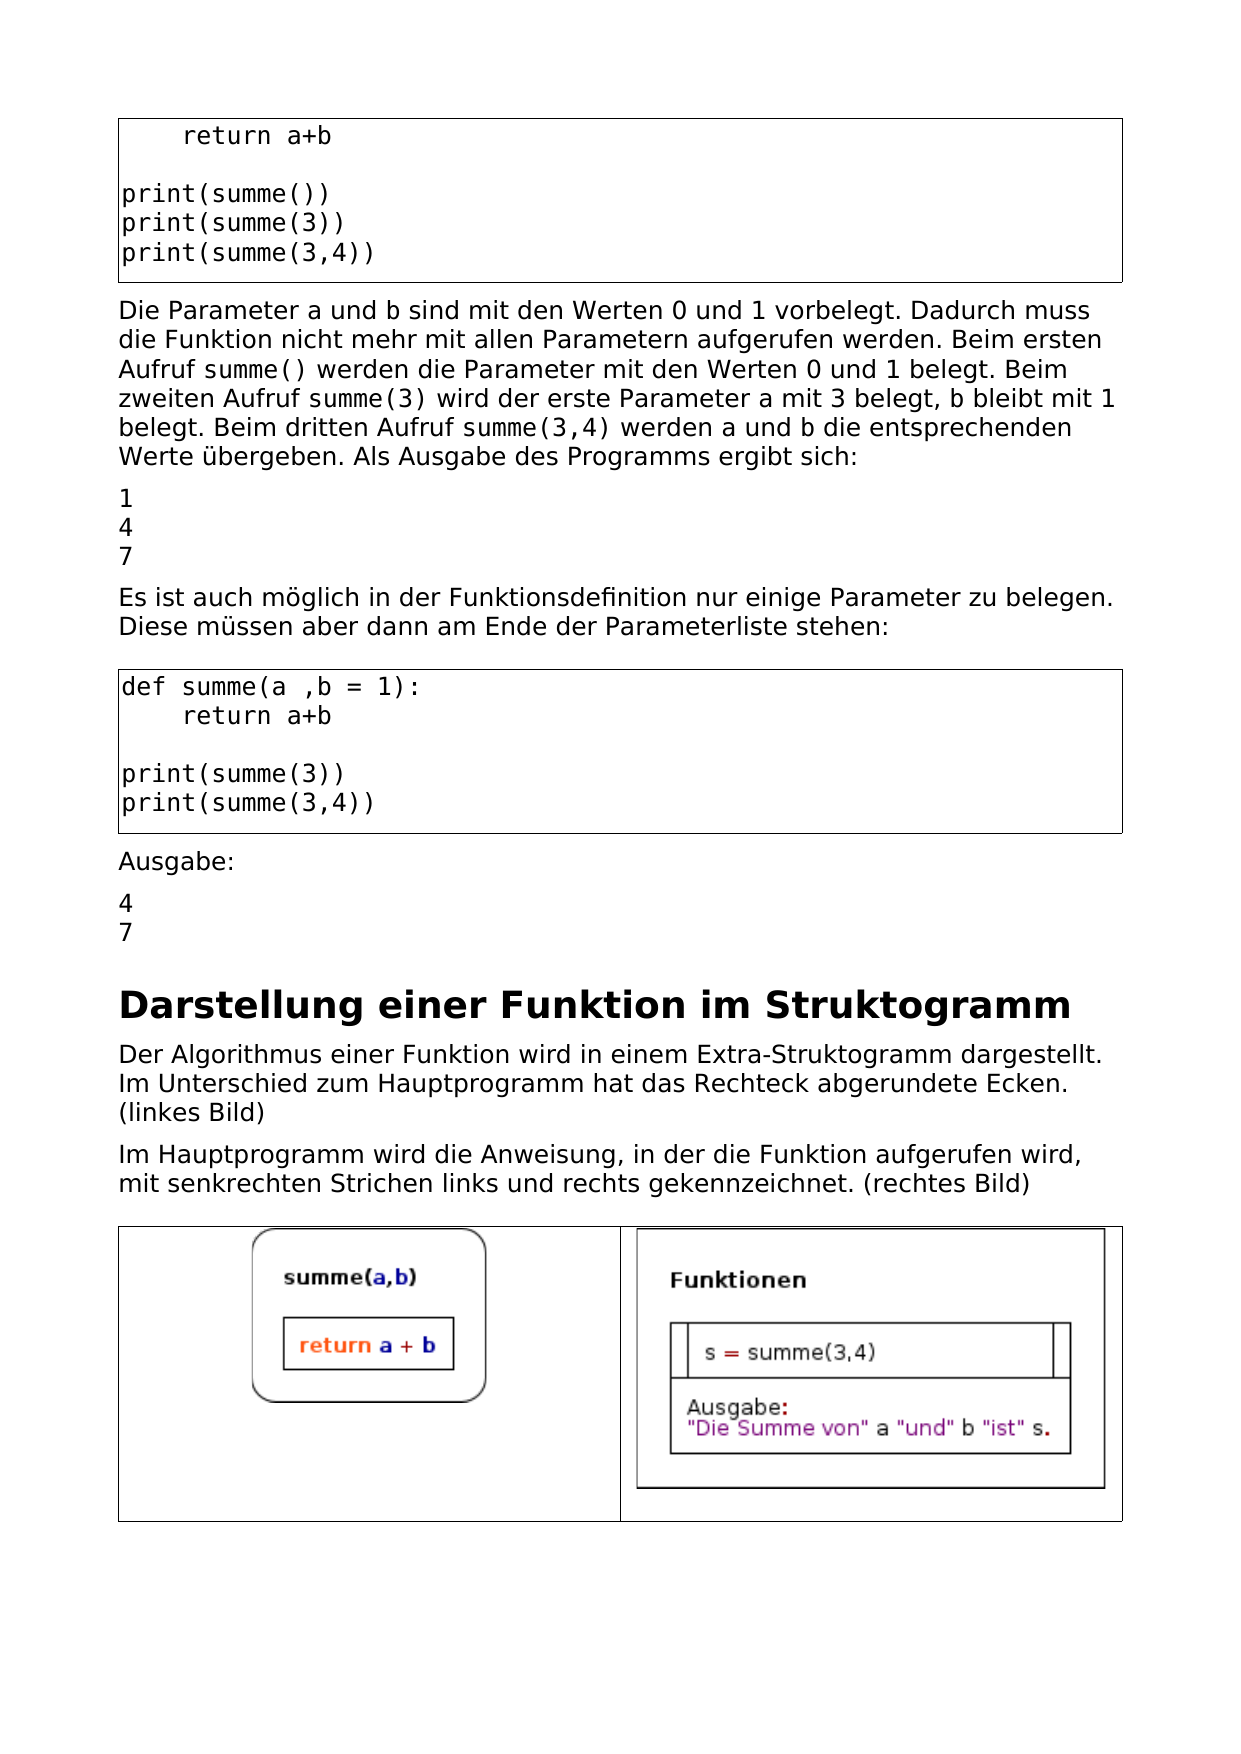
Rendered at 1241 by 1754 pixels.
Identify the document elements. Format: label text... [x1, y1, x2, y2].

text 4 7 [118, 889, 1122, 947]
picture [636, 1228, 1106, 1489]
text Die Parameter a und b sind mit den Werten 0 und 1 vorbelegt. Dadurch muss die Funktion nicht mehr mit allen Parametern aufgerufen werden. Beim ersten Aufruf summe() werden die Parameter mit den Werten 0 und 1 belegt. Beim zweiten Aufruf summe(3) wird der erste Parameter a mit 3 belegt, b bleibt mit 1 belegt. Beim dritten Aufruf summe(3,4) werden a und b die entsprechenden Werte übergeben. Als Ausgabe des Programms ergibt sich: [118, 297, 1122, 472]
table_header return a+b print(summe()) print(summe(3)) print(summe(3,4)) [119, 119, 1122, 282]
table_header [119, 1227, 620, 1521]
text 1 4 7 [118, 484, 1122, 572]
text Ausgabe: [118, 847, 1122, 877]
table_header def summe(a ,b = 1): return a+b print(summe(3)) print(summe(3,4)) [119, 670, 1122, 832]
text Im Hauptprogramm wird die Anweisung, in der die Funktion aufgerufen wird, mit senkrechten Strichen links und rechts gekennzeichnet. (rechtes Bild) [118, 1140, 1122, 1199]
table_header [621, 1227, 1122, 1521]
text Es ist auch möglich in der Funktionsdefinition nur einige Parameter zu belegen. Diese müssen aber dann am Ende der Parameterliste stehen: [118, 583, 1122, 642]
text Der Algorithmus einer Funktion wird in einem Extra-Struktogramm dargestellt. Im Unterschied zum Hauptprogramm hat das Rechteck abgerundete Ecken. (linkes Bild) [118, 1040, 1122, 1128]
picture [251, 1228, 487, 1403]
subtitle Darstellung einer Funktion im Struktogramm [118, 984, 1122, 1028]
